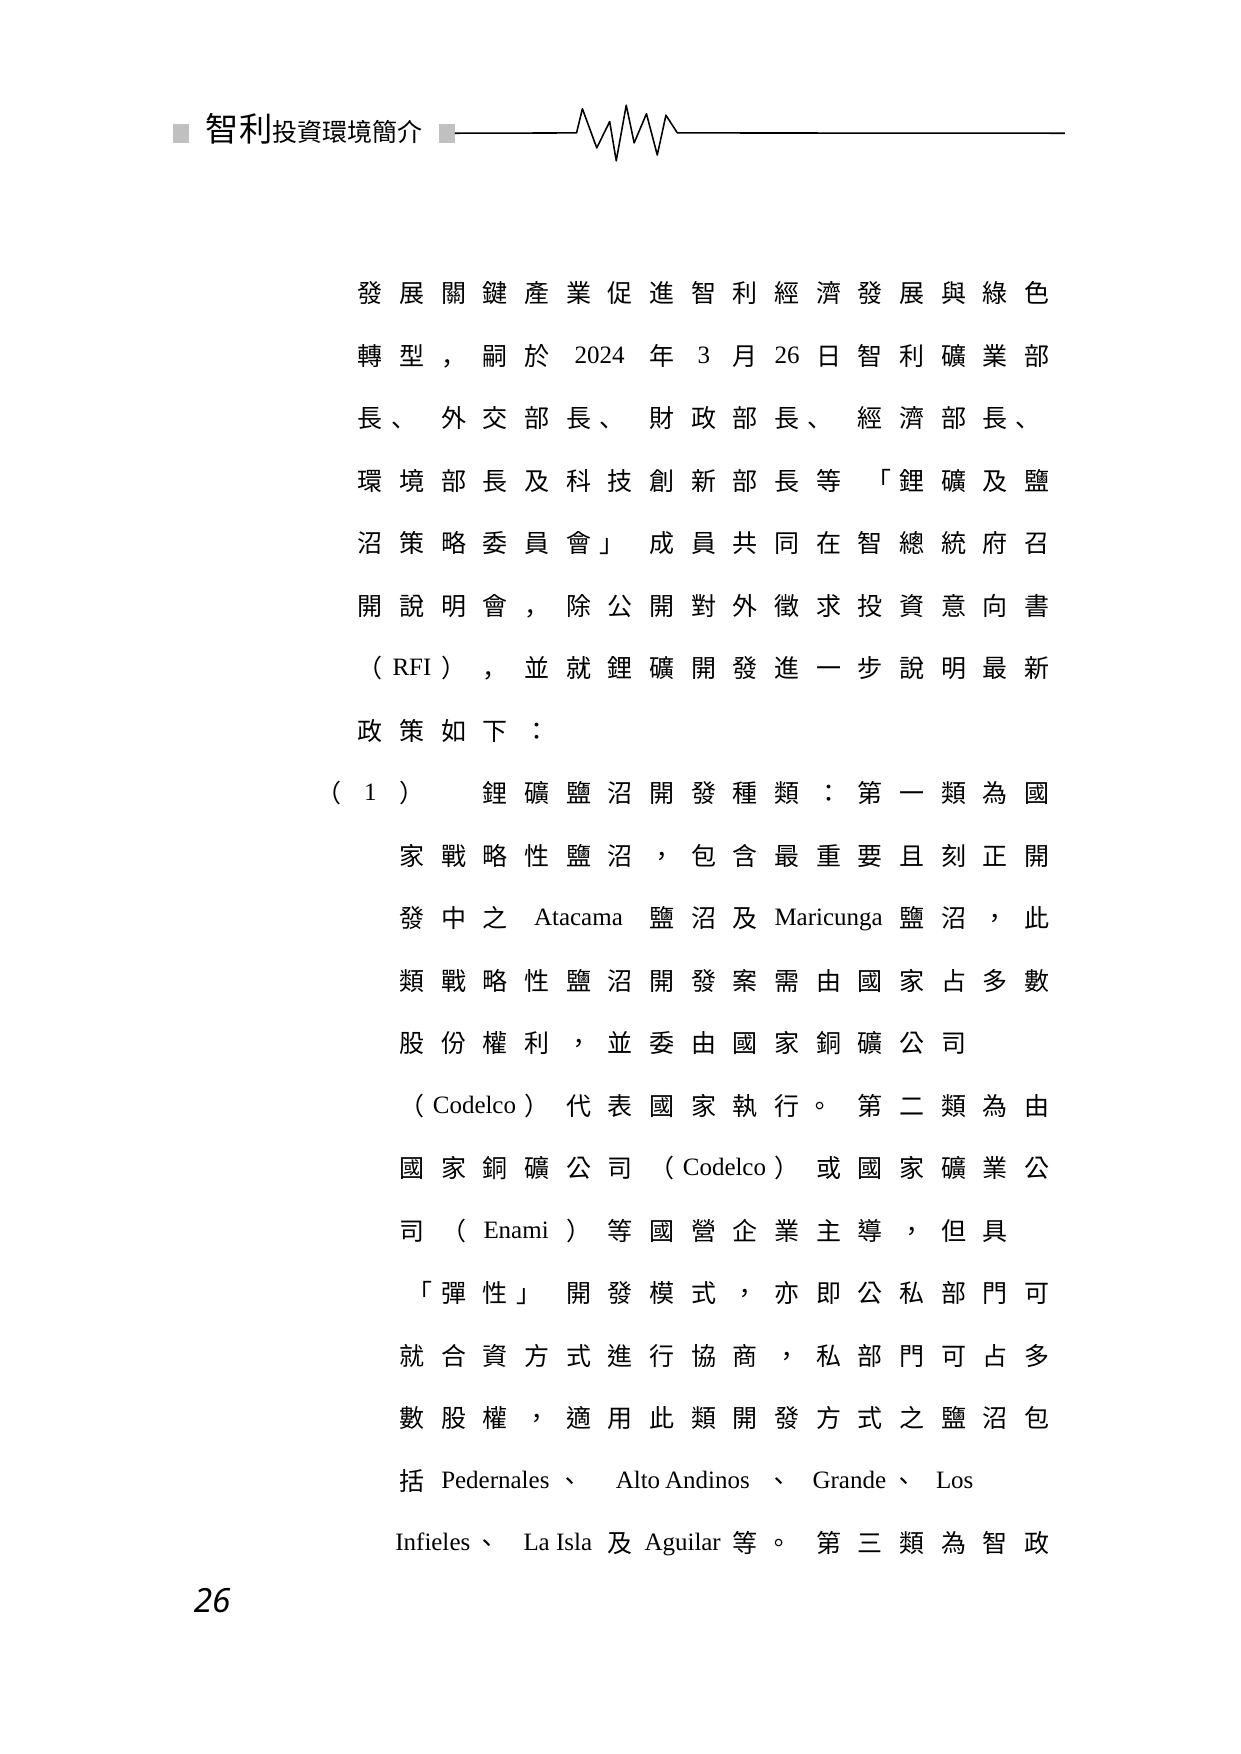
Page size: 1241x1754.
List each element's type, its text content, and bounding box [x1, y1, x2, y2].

text 發展關鍵產業促進智利經濟發展與綠色轉型，嗣於2024年3月26日智利礦業部長、外交部長、財政部長、經濟部長、環境部長及科技創新部長等「鋰礦及鹽沼策略委員會」成員共同在智總統府召開說明會，除公開對外徵求投資意向書（RFI），並就鋰礦開發進一步說明最新政策如下： [330, 250, 1058, 750]
text （1） 鋰礦鹽沼開發種類：第一類為國家戰略性鹽沼，包含最重要且刻正開發中之Atacama鹽沼及Maricunga鹽沼，此類戰略性鹽沼開發案需由國家占多數股份權利，並委由國家銅礦公司（Codelco）代表國家執行。第二類為由國家銅礦公司（Codelco）或國家礦業公司（Enami）等國營企業主導，但具「彈性」開發模式，亦即公私部門可就合資方式進行協商，私部門可占多數股權，適用此類開發方式之鹽沼包括Pedernales、Alto Andinos、Grande、Los Infieles、La Isla及Aguilar等。第三類為智政 [306, 750, 1058, 1563]
